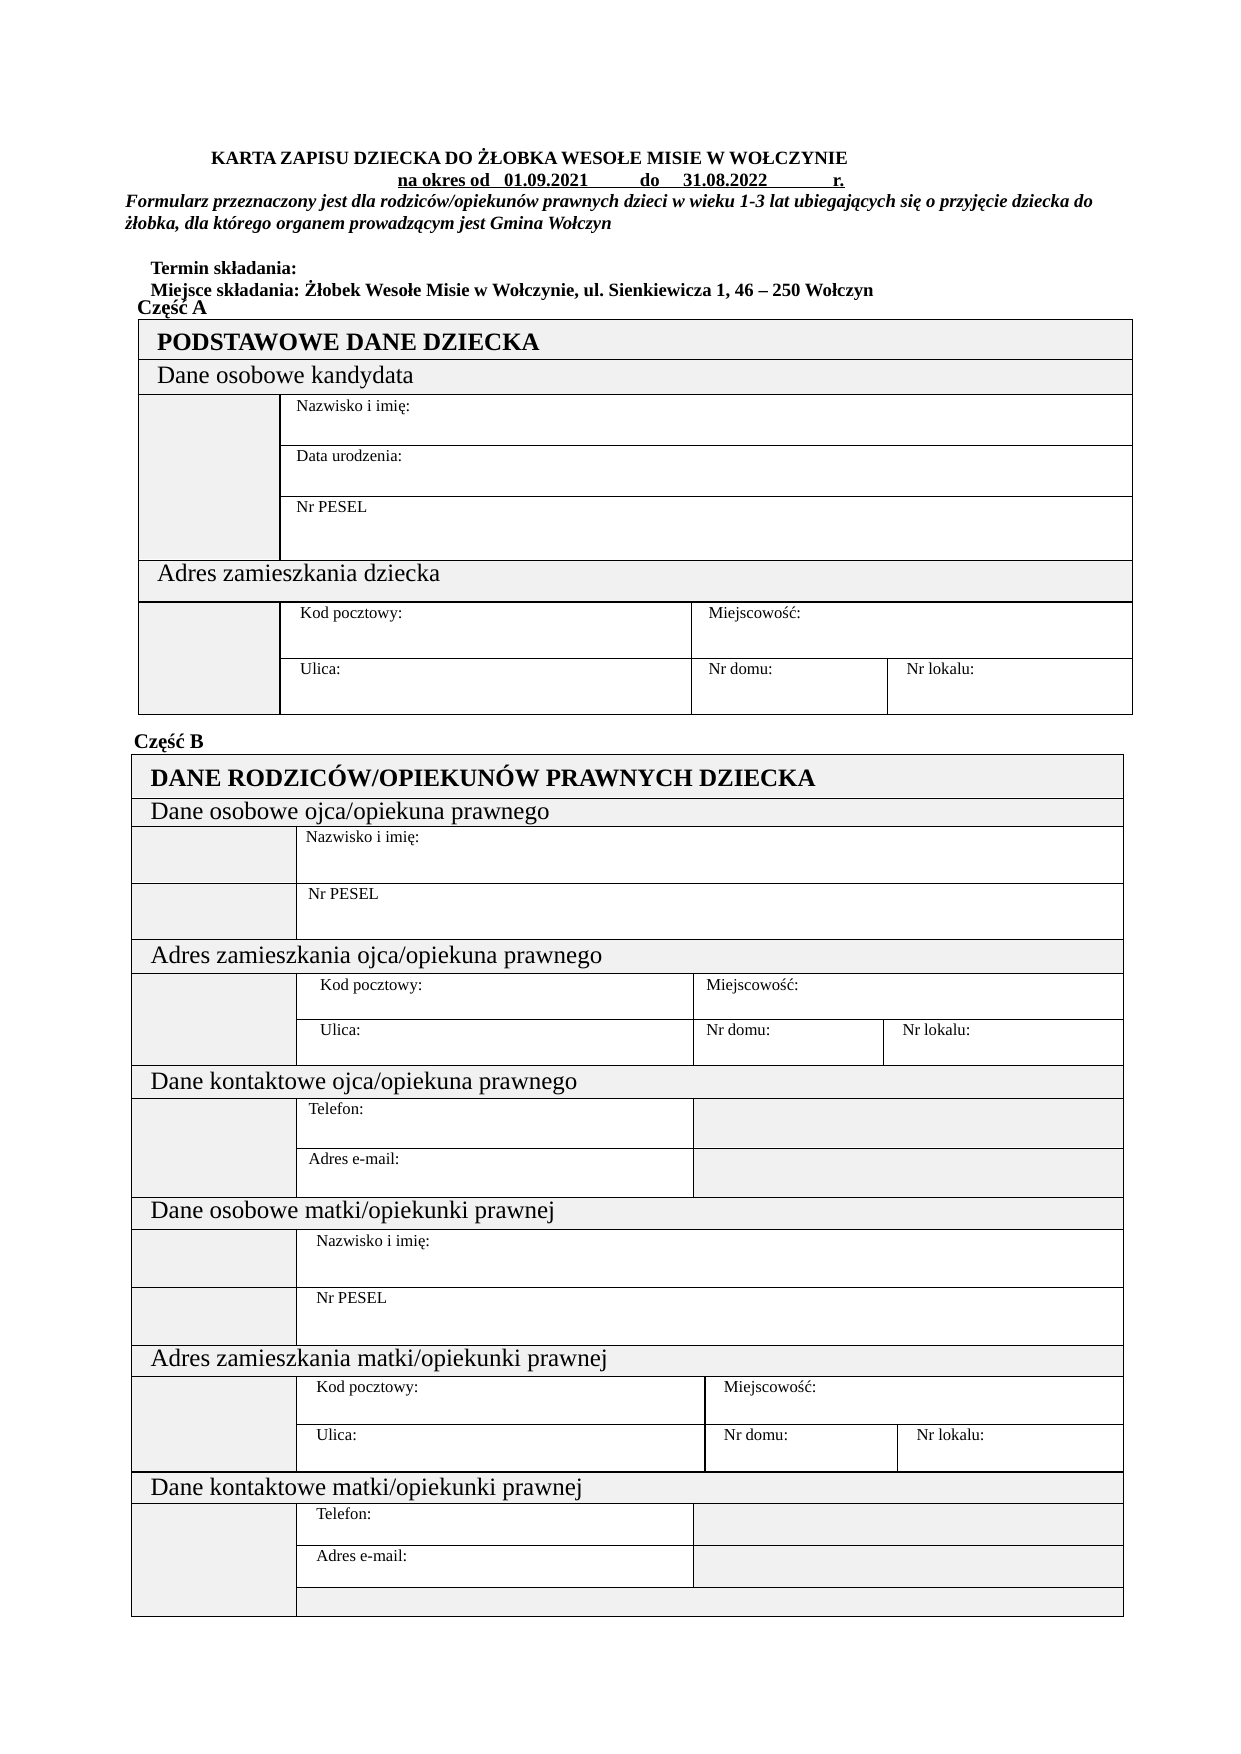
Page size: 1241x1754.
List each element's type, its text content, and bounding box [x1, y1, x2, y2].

table_cell [132, 1504, 296, 1616]
table_cell [694, 1288, 1123, 1345]
table_cell [132, 1099, 296, 1197]
table_cell Miejscowość: [694, 974, 1123, 1019]
table_cell Nazwisko i imię: [297, 827, 694, 882]
table_cell [132, 1288, 296, 1345]
table_cell [139, 395, 279, 559]
table_cell [694, 827, 1123, 882]
table_cell Kod pocztowy: [297, 1377, 694, 1424]
table_cell [132, 884, 296, 939]
table_cell [694, 1504, 1123, 1545]
table_header PODSTAWOWE DANE DZIECKA [139, 320, 1132, 359]
table_cell Miejscowość: [692, 603, 1132, 658]
table_cell [694, 1149, 1123, 1197]
text na okres od 01.09.2021 do 31.08.2022 r. [397, 168, 1120, 190]
table_cell Adres e-mail: [297, 1546, 693, 1587]
table_cell Nr PESEL [297, 1288, 694, 1345]
table_cell Dane kontaktowe matki/opiekunki prawnej [132, 1473, 1123, 1503]
table_cell Adres e-mail: [297, 1149, 693, 1197]
table_cell [694, 1425, 704, 1471]
text Miejsce składania: Żłobek Wesołe Misie w Wołczynie, ul. Sienkiewicza 1, 46 – 250 Wołczyn [150, 279, 1112, 299]
table_cell Adres zamieszkania dziecka [139, 561, 1132, 601]
table_cell Telefon: [297, 1099, 693, 1147]
table_cell Adres zamieszkania ojca/opiekuna prawnego [132, 940, 1123, 973]
table_cell [132, 827, 296, 882]
text KARTA ZAPISU DZIECKA DO ŻŁOBKA WESOŁE MISIE W WOŁCZYNIE [211, 147, 1120, 168]
table_cell Nr lokalu: [884, 1020, 1123, 1065]
table_cell Nazwisko i imię: [281, 395, 1132, 445]
text Formularz przeznaczony jest dla rodziców/opiekunów prawnych dzieci w wieku 1-3 lat ubiegających się o przyjęcie dziecka do żłobka, dla którego organem prowadzącym jest Gmina Wołczyn [125, 190, 1111, 233]
table_cell Nr lokalu: [888, 659, 1132, 714]
table_cell [139, 603, 279, 714]
subtitle Część A [137, 295, 1122, 319]
table_cell Ulica: [297, 1425, 694, 1471]
table_cell Data urodzenia: [281, 446, 1132, 496]
table_cell Dane osobowe matki/opiekunki prawnej [132, 1198, 1123, 1229]
text Termin składania: [150, 257, 1112, 278]
table_cell Nazwisko i imię: [297, 1230, 694, 1287]
table_cell Nr lokalu: [898, 1425, 1123, 1471]
table_cell [297, 1588, 1123, 1616]
table_cell Dane osobowe ojca/opiekuna prawnego [132, 799, 1123, 826]
table_cell Kod pocztowy: [281, 603, 691, 658]
text Część B [118, 729, 1122, 753]
table_cell Nr domu: [706, 1425, 897, 1471]
table_cell [694, 1099, 1123, 1147]
table_cell Ulica: [281, 659, 691, 714]
table_cell Nr PESEL [297, 884, 1123, 939]
table_cell Dane osobowe kandydata [139, 360, 1132, 394]
table_cell Miejscowość: [706, 1377, 1123, 1424]
table_cell [694, 1230, 1123, 1287]
table_cell Nr domu: [692, 659, 887, 714]
table_cell Kod pocztowy: [297, 974, 693, 1019]
table_cell [694, 1377, 704, 1424]
table_cell Nr domu: [694, 1020, 883, 1065]
table_cell Adres zamieszkania matki/opiekunki prawnej [132, 1346, 1123, 1376]
table_cell [132, 1230, 296, 1287]
table_cell Nr PESEL [281, 497, 1132, 559]
table_cell [132, 1377, 296, 1471]
table_cell [694, 1546, 1123, 1587]
table_cell Telefon: [297, 1504, 693, 1545]
table_header DANE RODZICÓW/OPIEKUNÓW PRAWNYCH DZIECKA [132, 755, 1123, 797]
table_cell Dane kontaktowe ojca/opiekuna prawnego [132, 1066, 1123, 1098]
table_cell [132, 974, 296, 1065]
table_cell Ulica: [297, 1020, 693, 1065]
